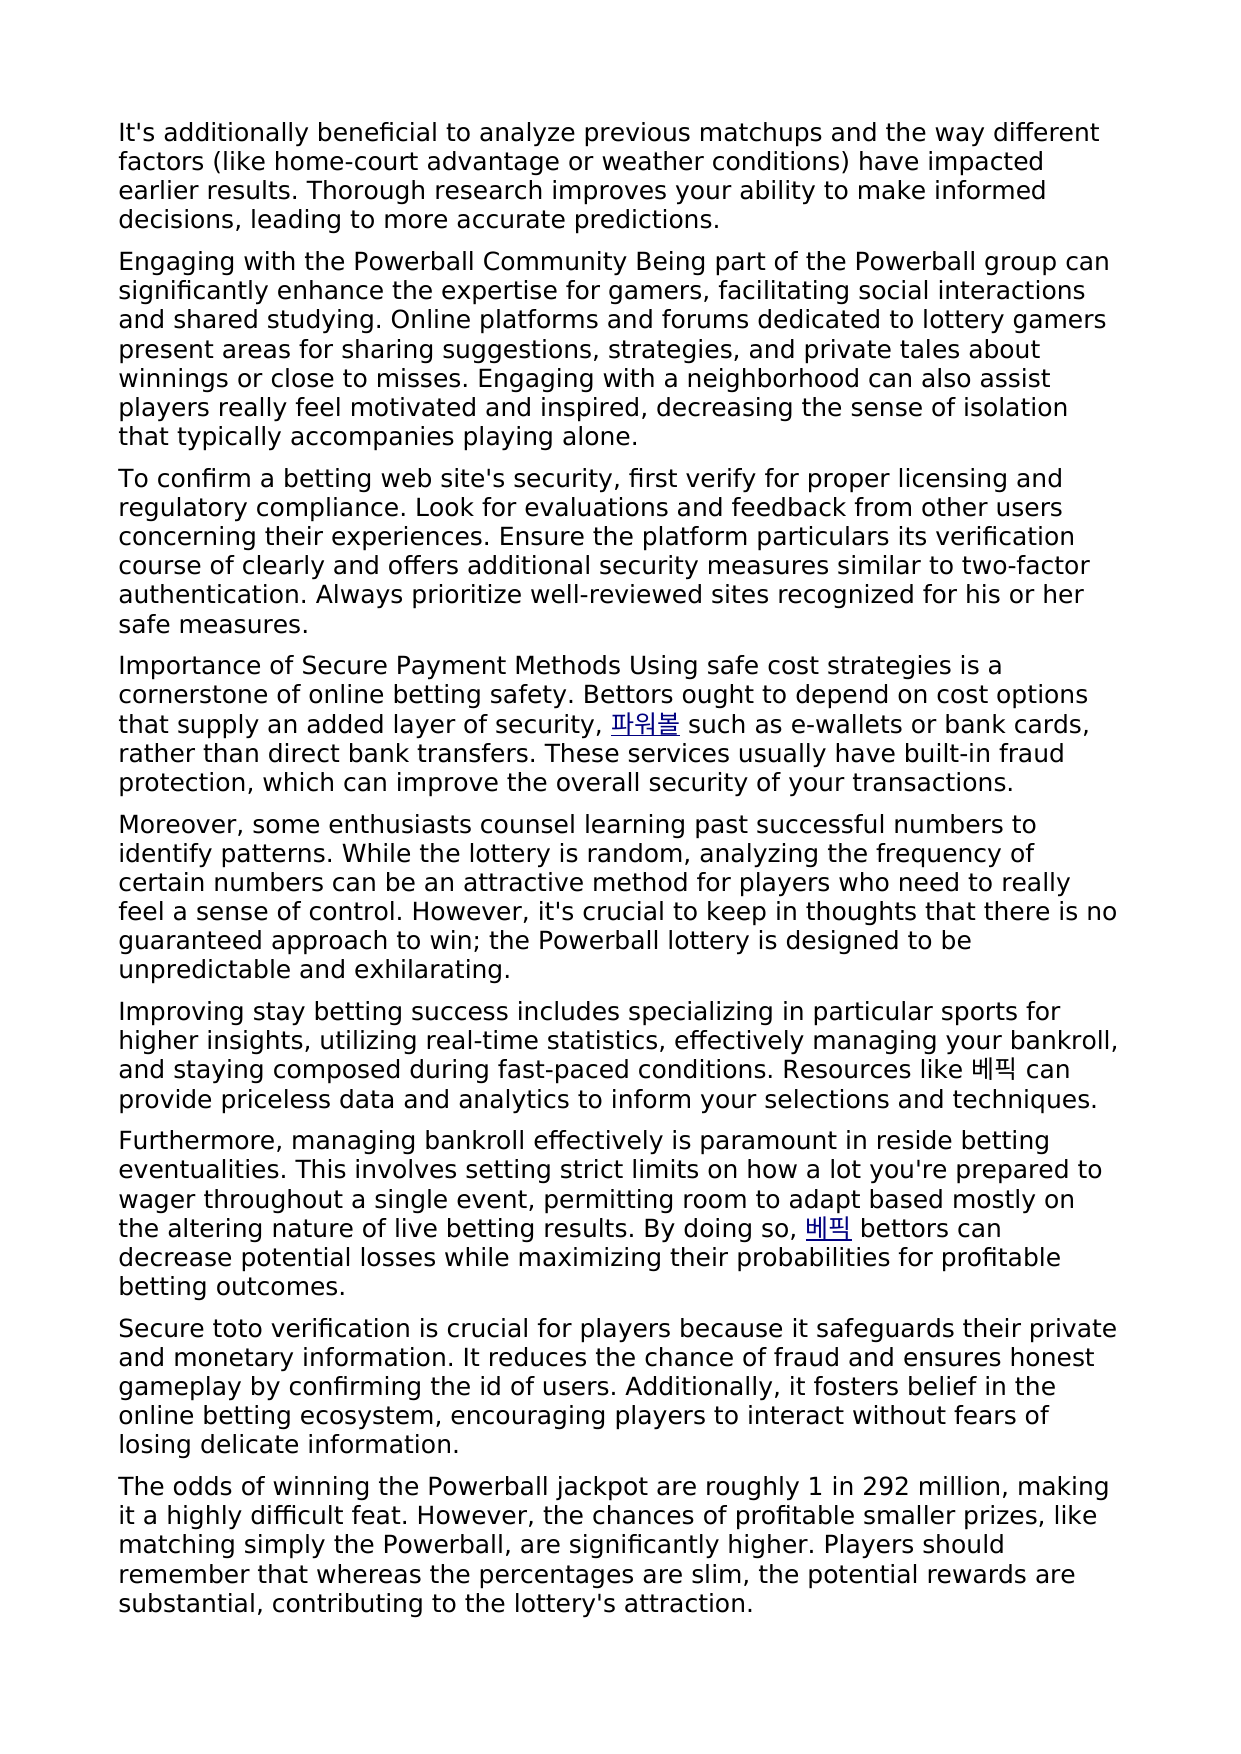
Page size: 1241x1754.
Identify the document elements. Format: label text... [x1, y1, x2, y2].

text It's additionally beneficial to analyze previous matchups and the way different factors (like home-court advantage or weather conditions) have impacted earlier results. Thorough research improves your ability to make informed decisions, leading to more accurate predictions. [118, 118, 1122, 235]
text Engaging with the Powerball Community Being part of the Powerball group can significantly enhance the expertise for gamers, facilitating social interactions and shared studying. Online platforms and forums dedicated to lottery gamers present areas for sharing suggestions, strategies, and private tales about winnings or close to misses. Engaging with a neighborhood can also assist players really feel motivated and inspired, decreasing the sense of isolation that typically accompanies playing alone. [118, 247, 1122, 451]
text Furthermore, managing bankroll effectively is paramount in reside betting eventualities. This involves setting strict limits on how a lot you're prepared to wager throughout a single event, permitting room to adapt based mostly on the altering nature of live betting results. By doing so, 베픽 bettors can decrease potential losses while maximizing their probabilities for profitable betting outcomes. [118, 1126, 1122, 1301]
text Improving stay betting success includes specializing in particular sports for higher insights, utilizing real-time statistics, effectively managing your bankroll, and staying composed during fast-paced conditions. Resources like 베픽 can provide priceless data and analytics to inform your selections and techniques. [118, 997, 1122, 1114]
text The odds of winning the Powerball jackpot are roughly 1 in 292 million, making it a highly difficult feat. However, the chances of profitable smaller prizes, like matching simply the Powerball, are significantly higher. Players should remember that whereas the percentages are slim, the potential rewards are substantial, contributing to the lottery's attraction. [118, 1472, 1122, 1618]
text Secure toto verification is crucial for players because it safeguards their private and monetary information. It reduces the chance of fraud and ensures honest gameplay by confirming the id of users. Additionally, it fosters belief in the online betting ecosystem, encouraging players to interact without fears of losing delicate information. [118, 1314, 1122, 1460]
text To confirm a betting web site's security, first verify for proper licensing and regulatory compliance. Look for evaluations and feedback from other users concerning their experiences. Ensure the platform particulars its verification course of clearly and offers additional security measures similar to two-factor authentication. Always prioritize well-reviewed sites recognized for his or her safe measures. [118, 464, 1122, 639]
text Moreover, some enthusiasts counsel learning past successful numbers to identify patterns. While the lottery is random, analyzing the frequency of certain numbers can be an attractive method for players who need to really feel a sense of control. However, it's crucial to keep in thoughts that there is no guaranteed approach to win; the Powerball lottery is designed to be unpredictable and exhilarating. [118, 810, 1122, 985]
text Importance of Secure Payment Methods Using safe cost strategies is a cornerstone of online betting safety. Bettors ought to depend on cost options that supply an added layer of security, 파워볼 such as e-wallets or bank cards, rather than direct bank transfers. These services usually have built-in fraud protection, which can improve the overall security of your transactions. [118, 651, 1122, 797]
